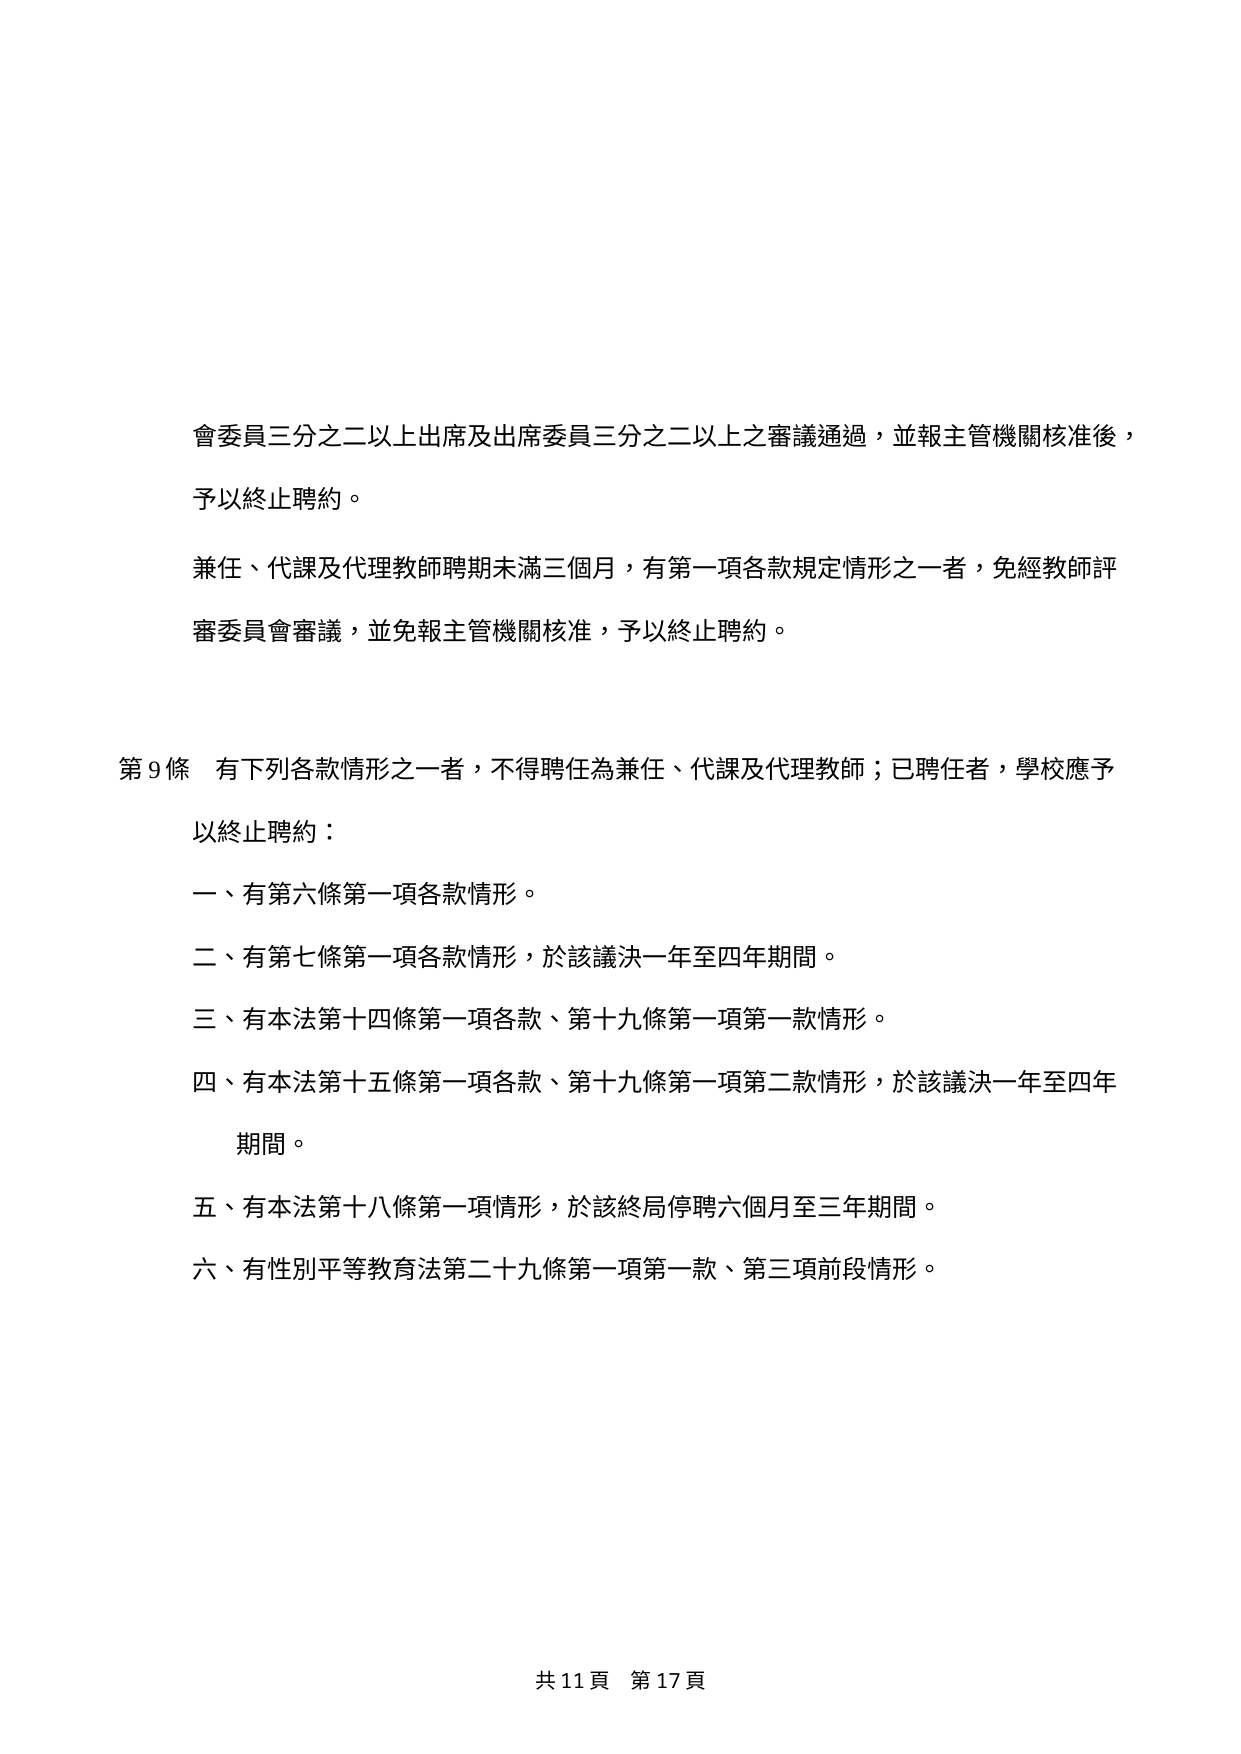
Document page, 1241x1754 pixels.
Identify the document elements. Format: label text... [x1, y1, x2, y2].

text 四、有本法第十五條第一項各款、第十九條第一項第二款情形，於該議決一年至四年期間。 [192, 1039, 1122, 1164]
text 第9條 有下列各款情形之一者，不得聘任為兼任、代課及代理教師；已聘任者，學校應予以終止聘約： [118, 726, 1122, 851]
text 三、有本法第十四條第一項各款、第十九條第一項第一款情形。 [192, 976, 1122, 1039]
text 二、有第七條第一項各款情形，於該議決一年至四年期間。 [192, 914, 1122, 976]
text 兼任、代課及代理教師聘期在三個月以上，有第一項第三款或第四款規定情形之一者，應經教師評審委員會委員三分之二以上出席及出席委員二分之一以上之審議通過，並報主管機關核准後，予以終止聘約；有第一項第五款規定情形者，應經教師評審委員會委員三分之二以上出席及出席委員三分之二以上之審議通過，並報主管機關核准後，予以終止聘約。 [192, 393, 1122, 518]
text 五、有本法第十八條第一項情形，於該終局停聘六個月至三年期間。 [192, 1164, 1122, 1226]
text 兼任、代課及代理教師聘期未滿三個月，有第一項各款規定情形之一者，免經教師評審委員會審議，並免報主管機關核准，予以終止聘約。 [192, 525, 1122, 650]
text 六、有性別平等教育法第二十九條第一項第一款、第三項前段情形。 [192, 1226, 1122, 1289]
text 一、有第六條第一項各款情形。 [192, 851, 1122, 914]
